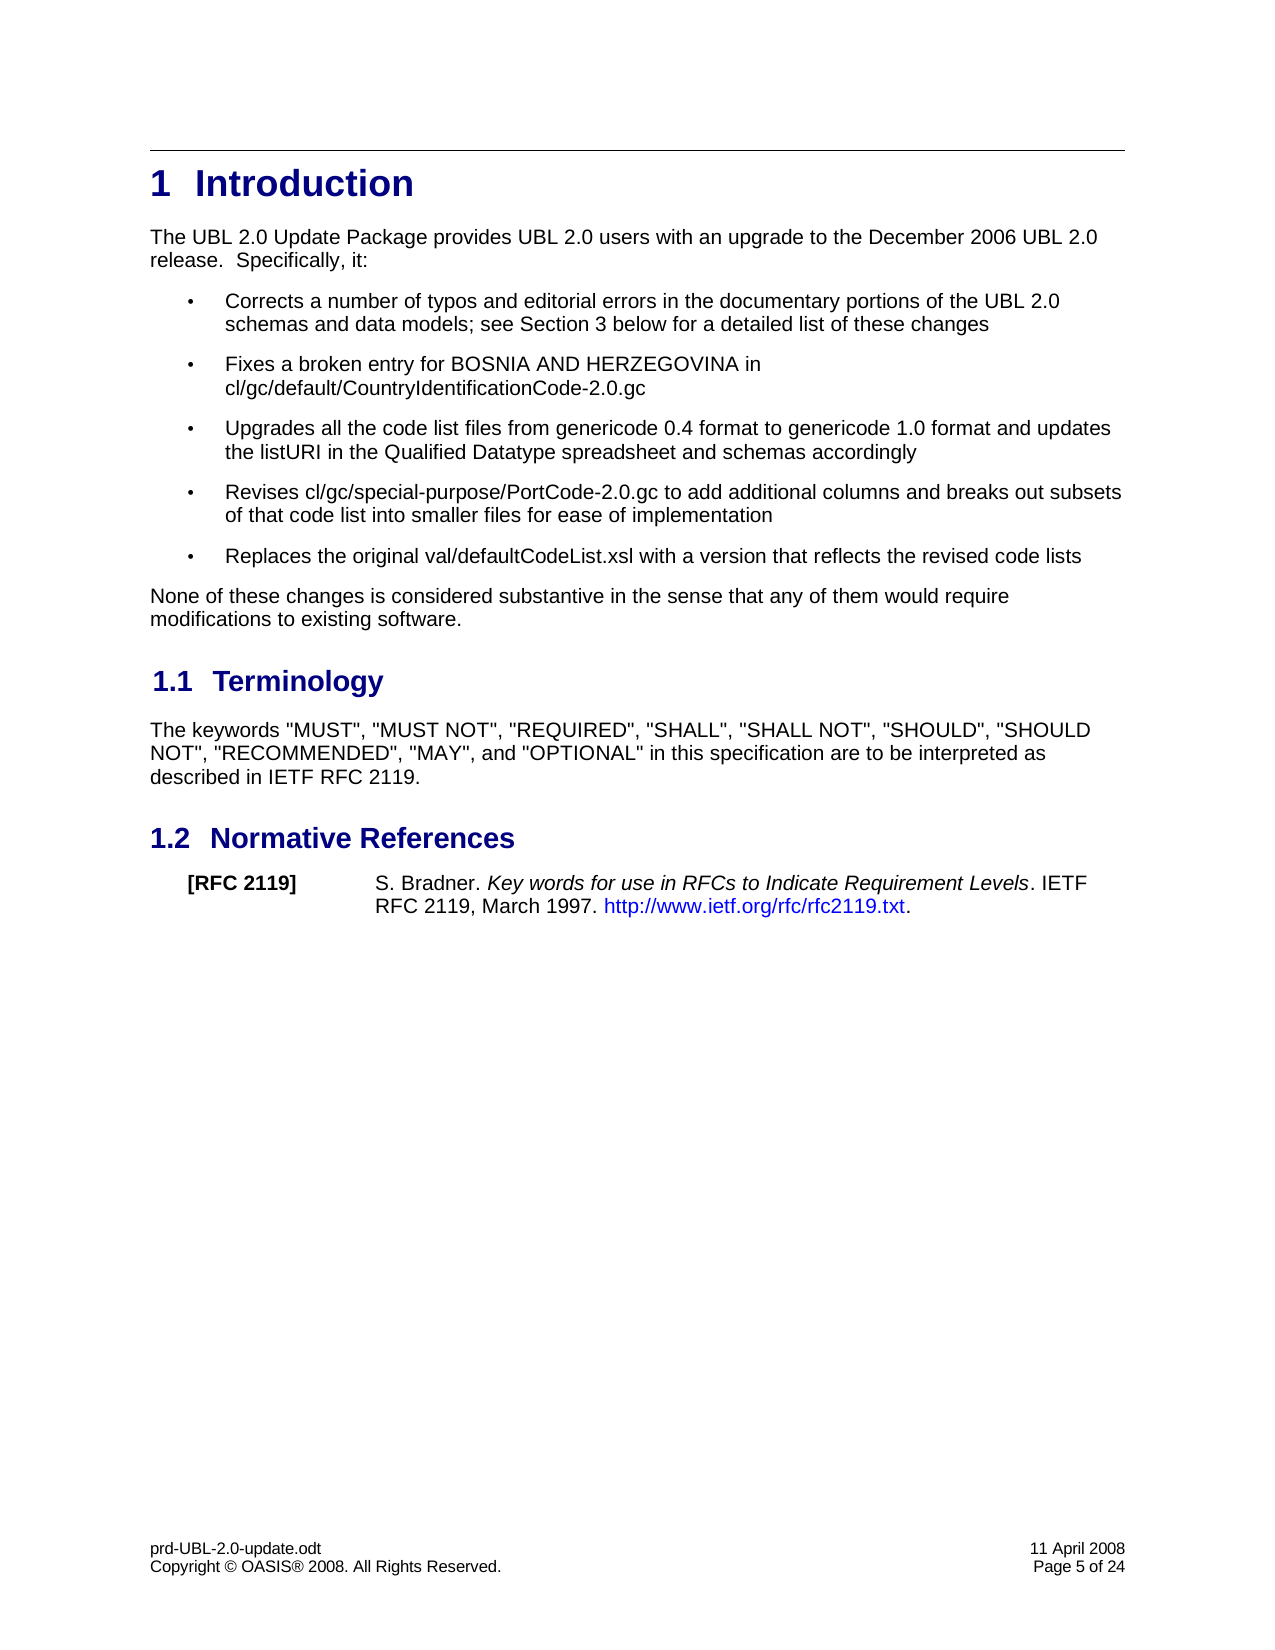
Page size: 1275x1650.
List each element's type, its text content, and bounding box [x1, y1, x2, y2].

list Upgrades all the code list files from genericode 0.4 format to genericode 1.0 format and updates the listURI in the Qualified Datatype spreadsheet and schemas accordingly [187, 417, 1125, 464]
list Replaces the original val/defaultCodeList.xsl with a version that reflects the revised code lists [187, 544, 1125, 568]
text [RFC 2119] S. Bradner. Key words for use in RFCs to Indicate Requirement Levels. IETF RFC 2119, March 1997. http://www.ietf.org/rfc/rfc2119.txt. [187, 871, 1125, 918]
subtitle Normative References [150, 822, 1125, 854]
list Revises cl/gc/special-purpose/PortCode-2.0.gc to add additional columns and breaks out subsets of that code list into smaller files for ease of implementation [187, 480, 1125, 527]
text The UBL 2.0 Update Package provides UBL 2.0 users with an upgrade to the December 2006 UBL 2.0 release. Specifically, it: [150, 225, 1125, 272]
text The keywords "MUST", "MUST NOT", "REQUIRED", "SHALL", "SHALL NOT", "SHOULD", "SHOULD NOT", "RECOMMENDED", "MAY", and "OPTIONAL" in this specification are to be interpreted as described in IETF RFC 2119. [150, 718, 1125, 789]
text None of these changes is considered substantive in the sense that any of them would require modifications to existing software. [150, 584, 1125, 631]
subtitle Introduction [150, 151, 1125, 204]
list Fixes a broken entry for BOSNIA AND HERZEGOVINA in cl/gc/default/CountryIdentificationCode-2.0.gc [187, 353, 1125, 400]
subtitle Terminology [152, 665, 1125, 697]
list Corrects a number of typos and editorial errors in the documentary portions of the UBL 2.0 schemas and data models; see Section 3 below for a detailed list of these changes [187, 289, 1125, 336]
